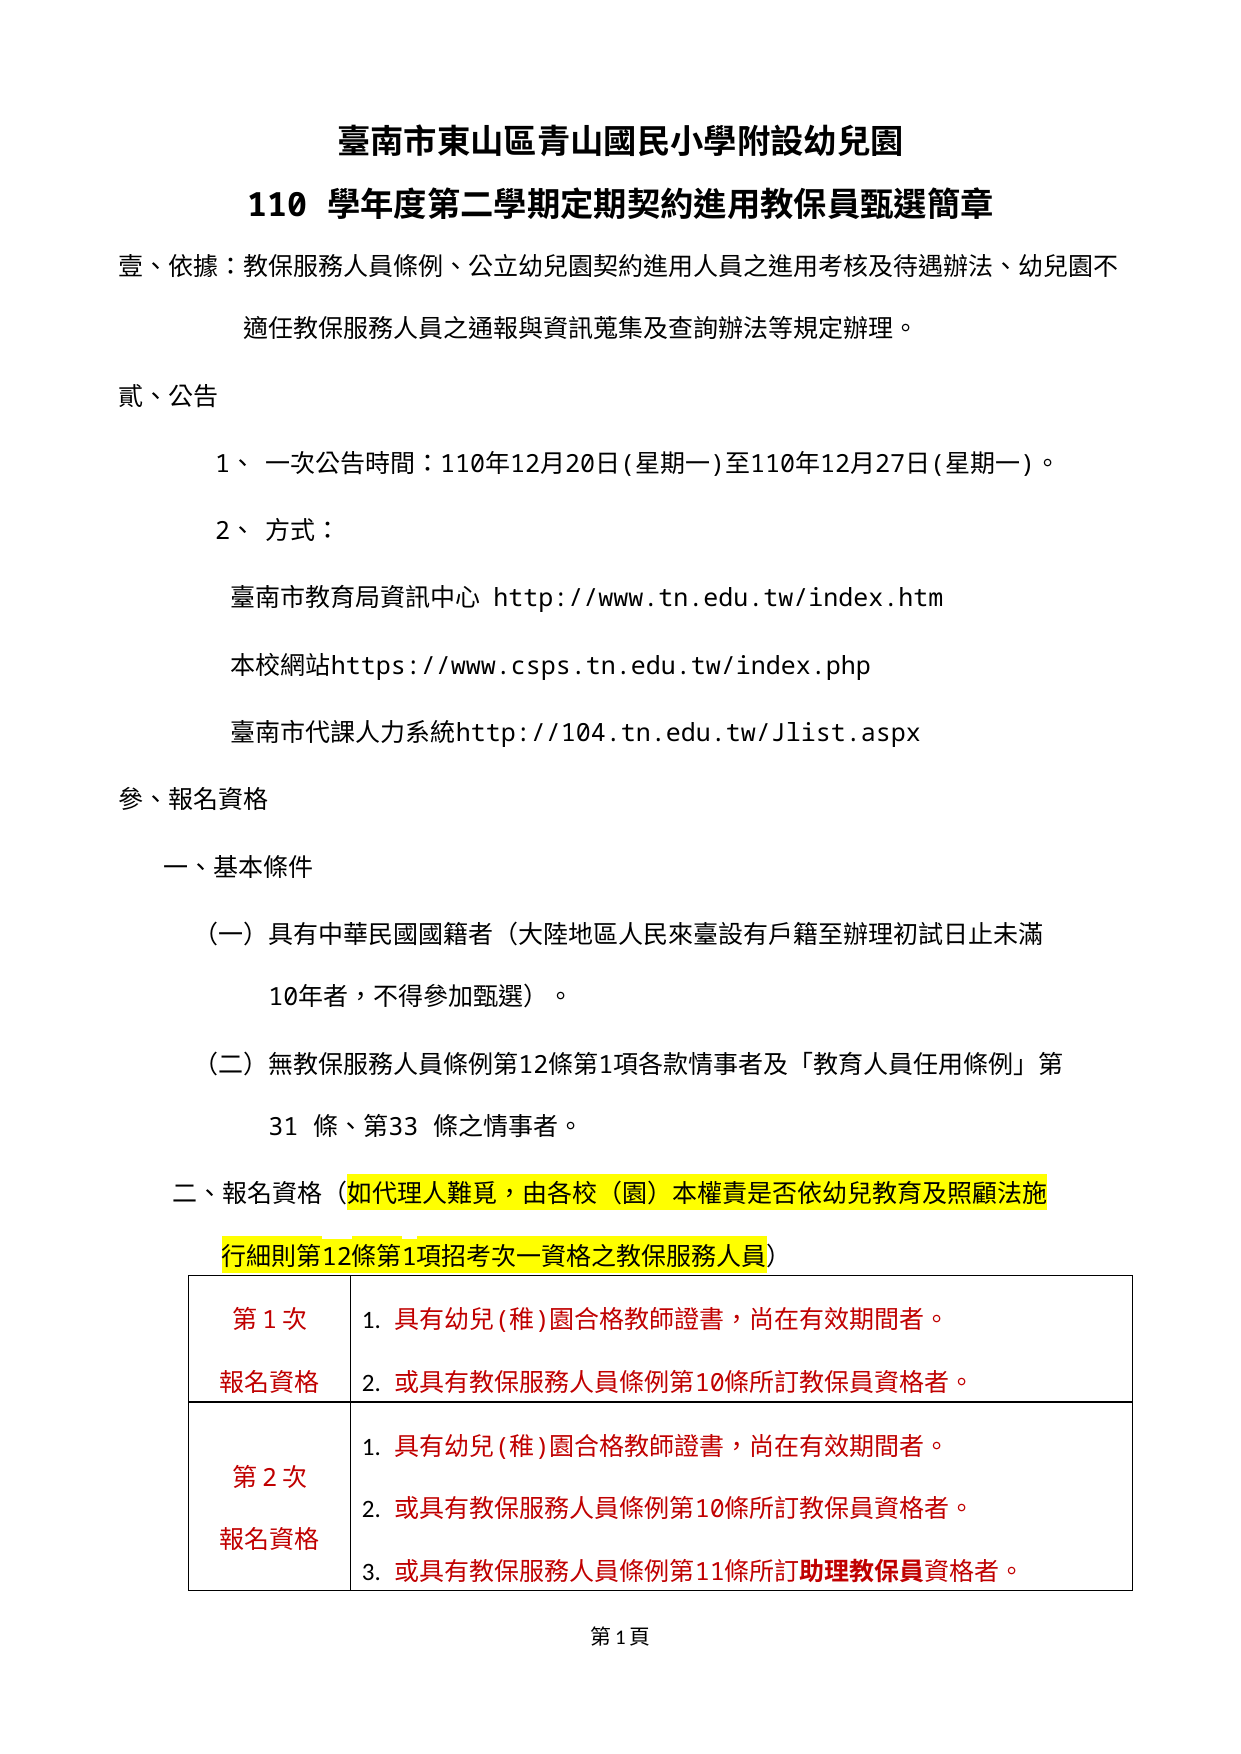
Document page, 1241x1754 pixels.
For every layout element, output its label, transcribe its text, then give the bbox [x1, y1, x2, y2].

text 臺南市教育局資訊中心 http://www.tn.edu.tw/index.htm [231, 554, 1122, 617]
text 110 學年度第二學期定期契約進用教保員甄選簡章 [118, 160, 1122, 223]
text （二）無教保服務人員條例第12條第1項各款情事者及「教育人員任用條例」第 31 條、第33 條之情事者。 [193, 1021, 1065, 1146]
table_header 具有幼兒(稚)園合格教師證書，尚在有效期間者。 或具有教保服務人員條例第10條所訂教保員資格者。 [351, 1276, 1132, 1401]
text 壹、依據：教保服務人員條例、公立幼兒園契約進用人員之進用考核及待遇辦法、幼兒園不適任教保服務人員之通報與資訊蒐集及查詢辦法等規定辦理。 [118, 223, 1122, 348]
text 貳、公告 [118, 352, 1122, 415]
list 一次公告時間：110年12月20日(星期一)至110年12月27日(星期一)。 [215, 420, 1122, 482]
text （一）具有中華民國國籍者（大陸地區人民來臺設有戶籍至辦理初試日止未滿10年者，不得參加甄選）。 [193, 891, 1065, 1016]
text 臺南市代課人力系統http://104.tn.edu.tw/Jlist.aspx [231, 689, 1122, 751]
table_cell 第2次 報名資格 [189, 1403, 350, 1590]
text 本校網站https://www.csps.tn.edu.tw/index.php [231, 622, 1122, 684]
text 二、報名資格（如代理人難覓，由各校（園）本權責是否依幼兒教育及照顧法施行細則第12條第1項招考次一資格之教保服務人員） [172, 1150, 1065, 1275]
text 一、基本條件 [163, 823, 1065, 886]
text 臺南市東山區青山國民小學附設幼兒園 [118, 98, 1122, 160]
table_cell 具有幼兒(稚)園合格教師證書，尚在有效期間者。 或具有教保服務人員條例第10條所訂教保員資格者。 或具有教保服務人員條例第11條所訂助理教保員資格者。 [351, 1403, 1132, 1590]
table_header 第1次 報名資格 [189, 1276, 350, 1401]
text 參、報名資格 [118, 756, 1122, 819]
list 方式： [215, 487, 1122, 549]
